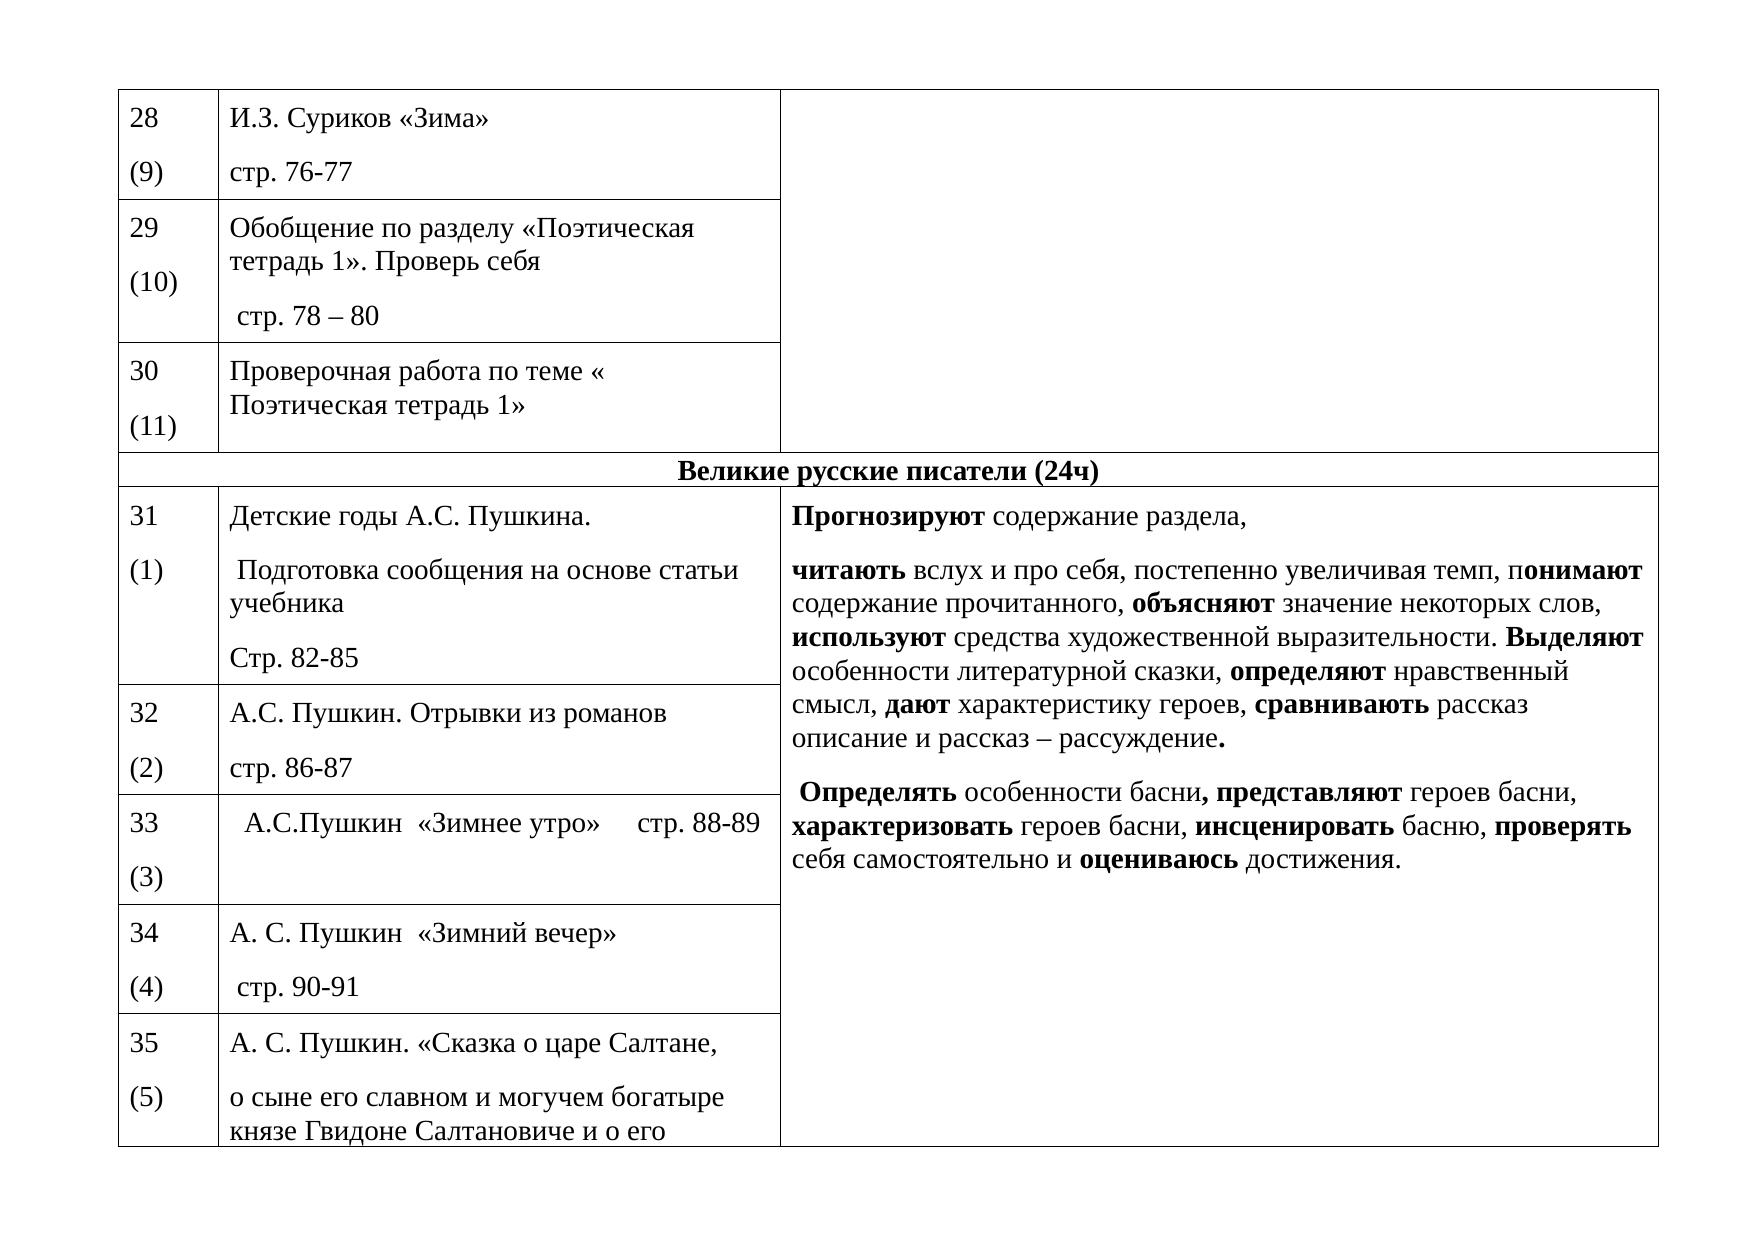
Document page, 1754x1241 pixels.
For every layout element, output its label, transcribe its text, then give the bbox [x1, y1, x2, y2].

table_cell Великие русские писатели (24ч) [119, 453, 1658, 486]
table_cell 28 (9) [119, 90, 218, 198]
table_cell Детские годы А.С. Пушкина. Подготовка сообщения на основе статьи учебника Стр. 82-85 [219, 487, 780, 684]
table_cell 33 (3) [119, 795, 218, 903]
table_cell Прогнозируют содержание раздела, читають вслух и про себя, постепенно увеличивая темп, понимают содержание прочитанного, объясняют значение некоторых слов, используют средства художественной выразительности. Выделяют особенности литературной сказки, определяют нравственный смысл, дают характеристику героев, сравнивають рассказ описание и рассказ – рассуждение. Определять особенности басни, представляют героев басни, характеризовать героев басни, инсценировать басню, проверять себя самостоятельно и оцениваюсь достижения. [781, 487, 1658, 1146]
table_cell 32 (2) [119, 685, 218, 794]
table_cell 34 (4) [119, 905, 218, 1013]
table_cell А. С. Пушкин. «Сказка о царе Салтане, о сыне его славном и могучем богатыре князе Гвидоне Салтановиче и о его [219, 1014, 780, 1146]
table_cell 31 (1) [119, 487, 218, 684]
table_cell 29 (10) [119, 200, 218, 342]
table_cell 35 (5) [119, 1014, 218, 1146]
table_cell И.З. Суриков «Зима» стр. 76-77 [219, 90, 780, 198]
table_cell А.С. Пушкин. Отрывки из романов стр. 86-87 [219, 685, 780, 794]
table_cell А. С. Пушкин «Зимний вечер» стр. 90-91 [219, 905, 780, 1013]
table_cell 30 (11) [119, 343, 218, 452]
table_cell Проверочная работа по теме « Поэтическая тетрадь 1» [219, 343, 780, 452]
table_cell [781, 90, 1658, 452]
table_cell А.С.Пушкин «Зимнее утро» стр. 88-89 [219, 795, 780, 903]
table_cell Обобщение по разделу «Поэтическая тетрадь 1». Проверь себя стр. 78 – 80 [219, 200, 780, 342]
